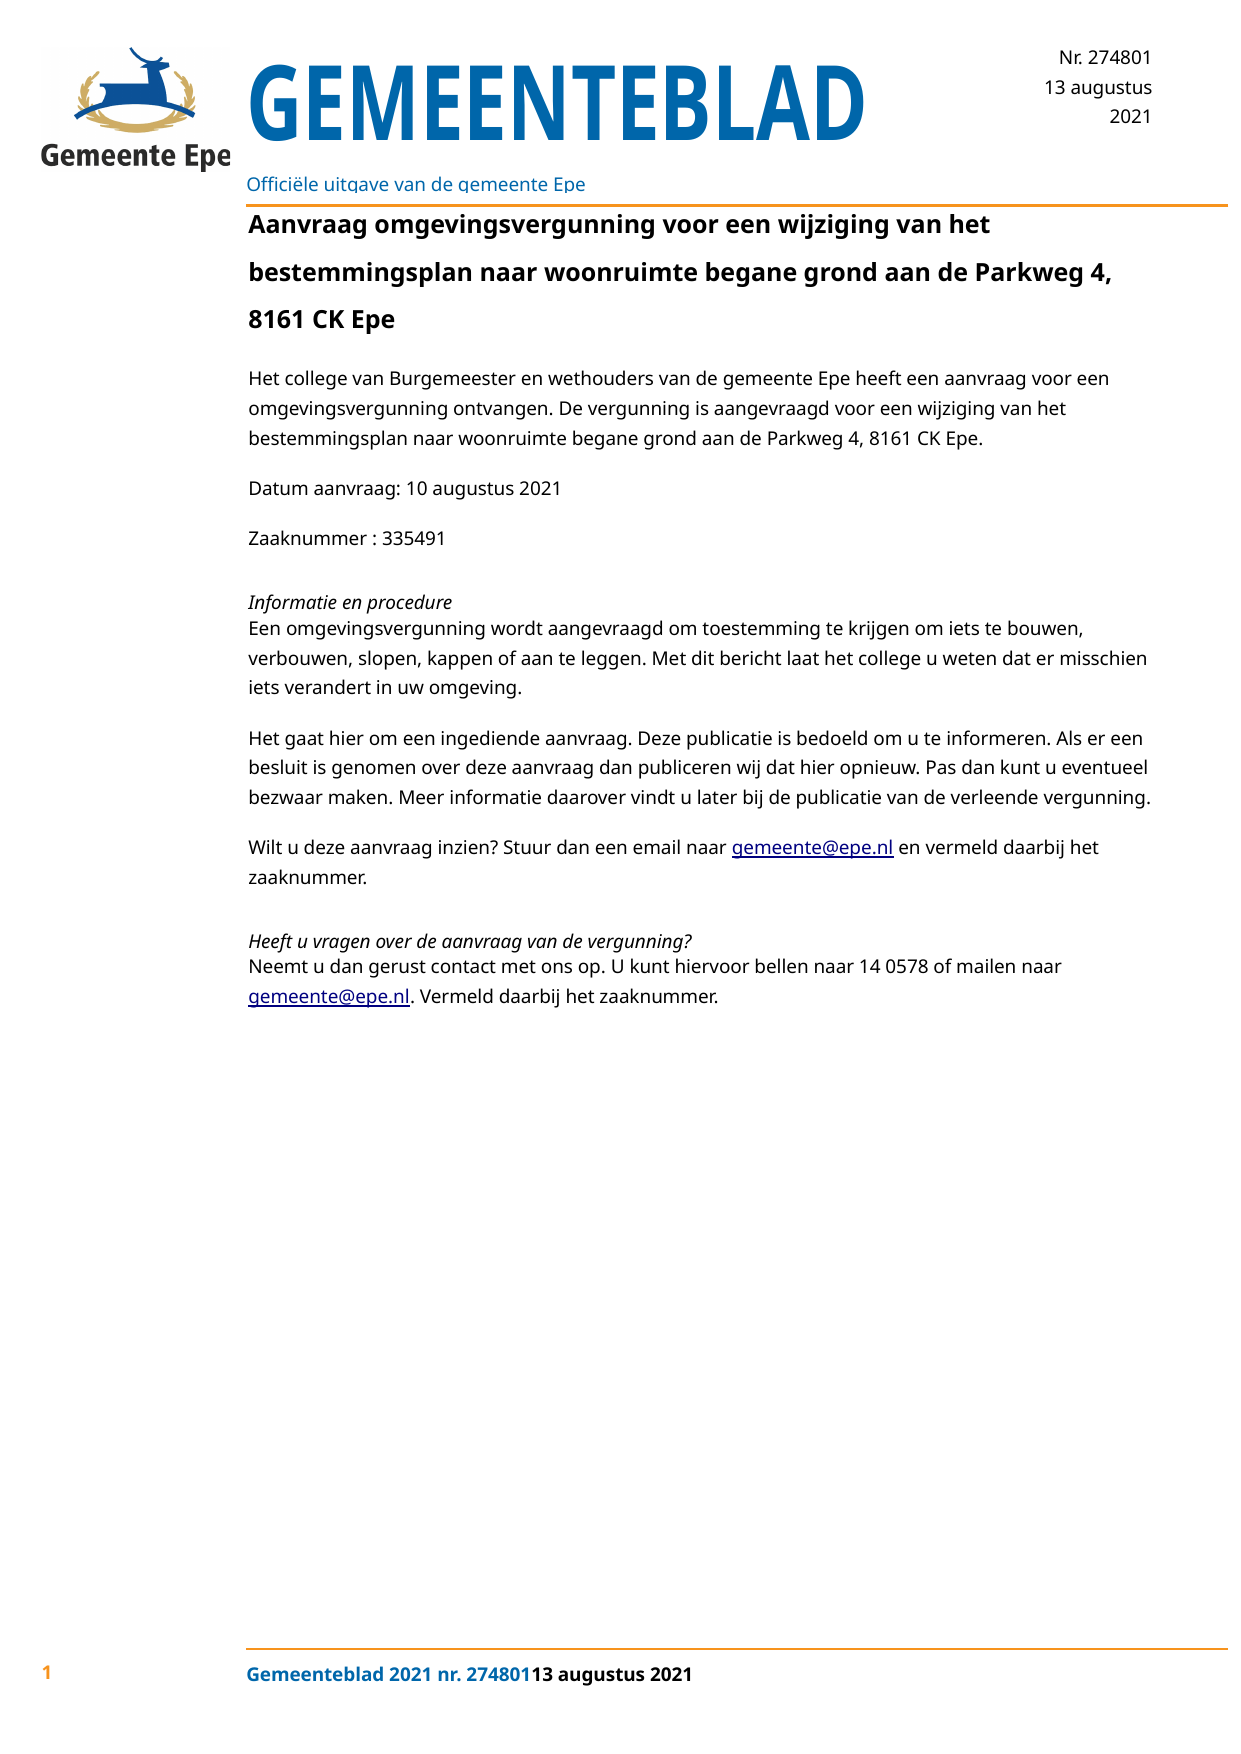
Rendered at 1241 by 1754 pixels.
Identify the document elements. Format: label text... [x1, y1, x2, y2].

text Het college van Burgemeester en wethouders van de gemeente Epe heeft een aanvraag voor een omgevingsvergunning ontvangen. De vergunning is aangevraagd voor een wijziging van het bestemmingsplan naar woonruimte begane grond aan de Parkweg 4, 8161 CK Epe. [248, 366, 1152, 450]
text Neemt u dan gerust contact met ons op. U kunt hiervoor bellen naar 14 0578 of mailen naar gemeente@epe.nl. Vermeld daarbij het zaaknummer. [248, 954, 1152, 1009]
text Aanvraag omgevingsvergunning voor een wijziging van het bestemmingsplan naar woonruimte begane grond aan de Parkweg 4, 8161 CK Epe [248, 207, 1152, 336]
text Een omgevingsvergunning wordt aangevraagd om toestemming te krijgen om iets te bouwen, verbouwen, slopen, kappen of aan te leggen. Met dit bericht laat het college u weten dat er misschien iets verandert in uw omgeving. [248, 615, 1152, 700]
text Informatie en procedure [248, 589, 1152, 615]
text Heeft u vragen over de aanvraag van de vergunning? [248, 928, 1152, 954]
text Datum aanvraag: 10 augustus 2021 [248, 475, 1152, 501]
text Wilt u deze aanvraag inzien? Stuur dan een email naar gemeente@epe.nl en vermeld daarbij het zaaknummer. [248, 834, 1152, 890]
text Zaaknummer : 335491 [248, 526, 1152, 551]
picture [41, 47, 231, 172]
text Het gaat hier om een ingediende aanvraag. Deze publicatie is bedoeld om u te informeren. Als er een besluit is genomen over deze aanvraag dan publiceren wij dat hier opnieuw. Pas dan kunt u eventueel bezwaar maken. Meer informatie daarover vindt u later bij de publicatie van de verleende vergunning. [248, 725, 1152, 810]
